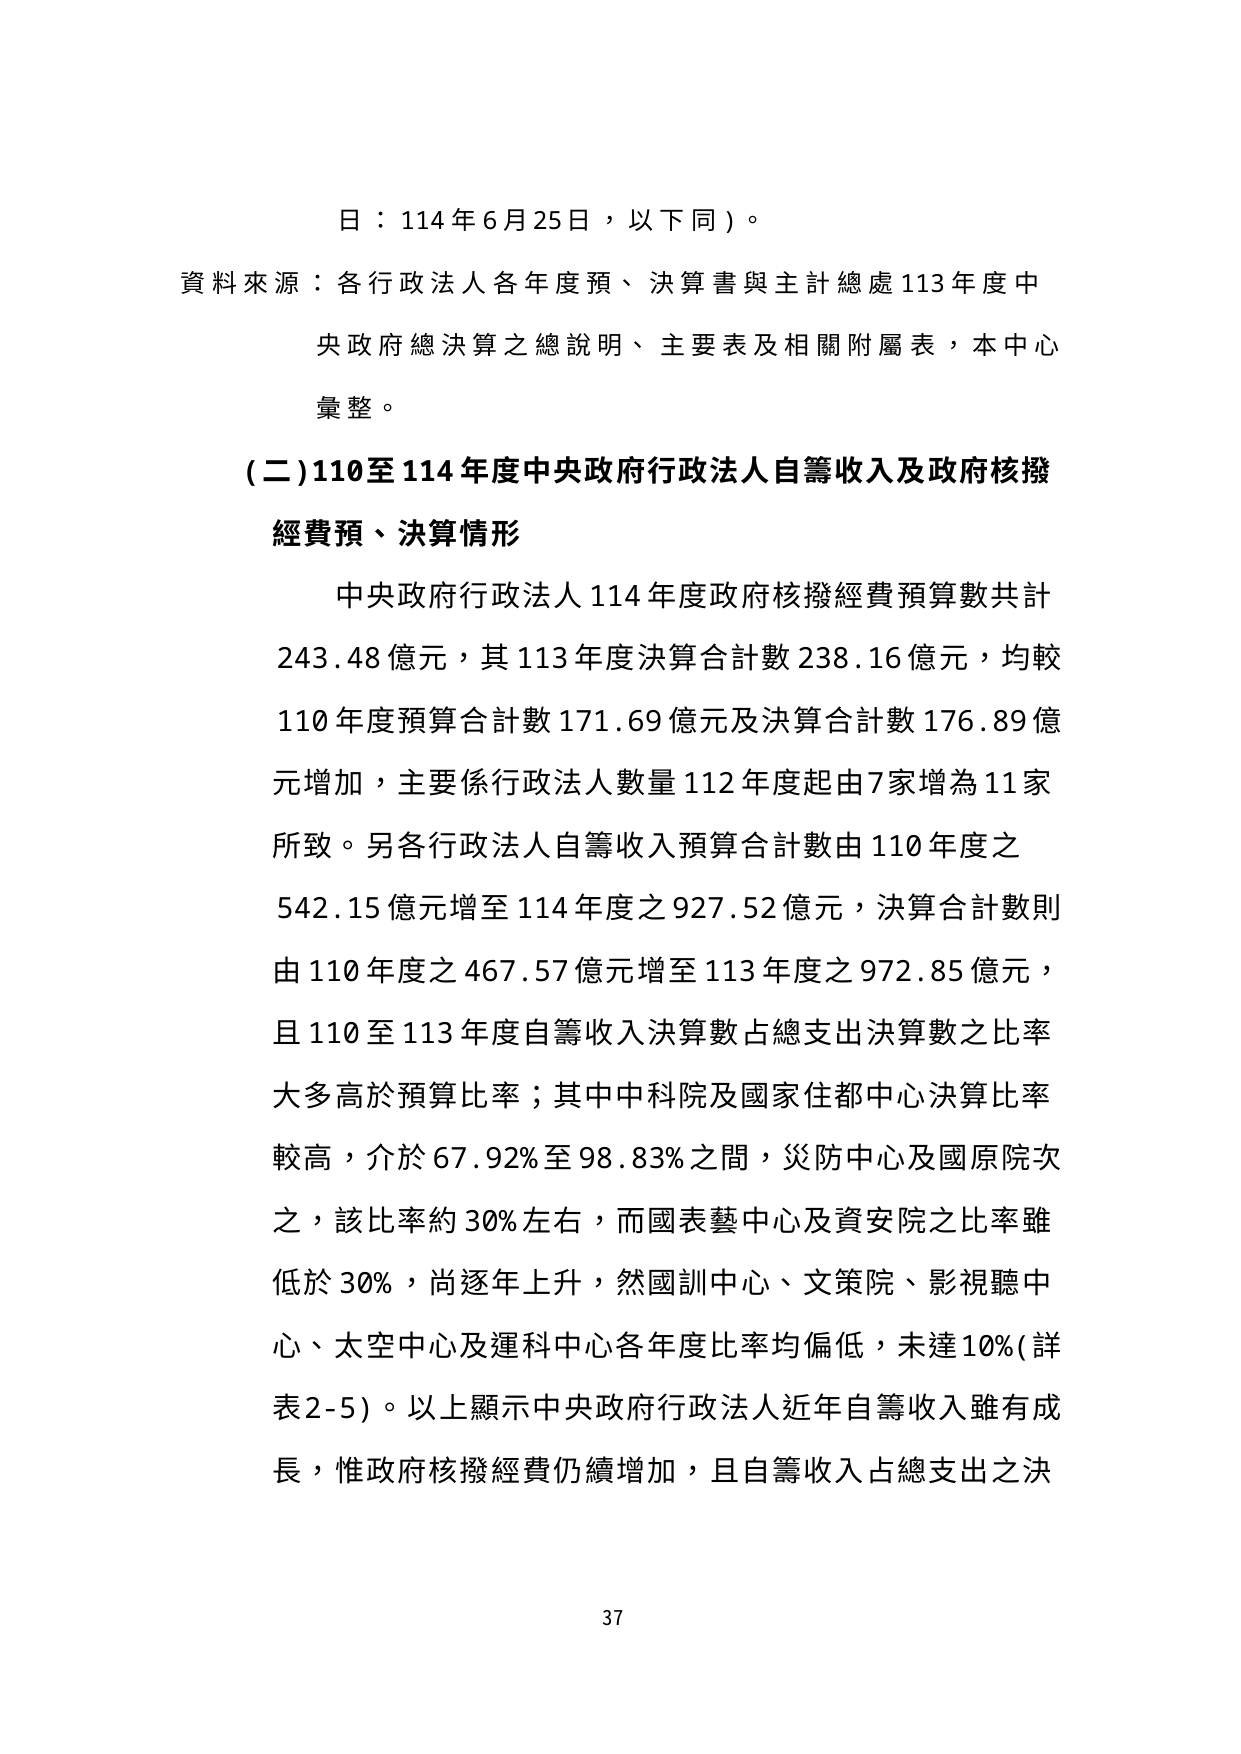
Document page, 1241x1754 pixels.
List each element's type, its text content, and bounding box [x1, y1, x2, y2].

text (二)110至114年度中央政府行政法人自籌收入及政府核撥經費預、決算情形 [236, 427, 1063, 552]
text 資料來源：各行政法人各年度預、決算書與主計總處113年度中央政府總決算之總說明、主要表及相關附屬表，本中心彙整。 [177, 240, 1063, 427]
text 中央政府行政法人114年度政府核撥經費預算數共計243.48億元，其113年度決算合計數238.16億元，均較110年度預算合計數171.69億元及決算合計數176.89億元增加，主要係行政法人數量112年度起由7家增為11家所致。另各行政法人自籌收入預算合計數由110年度之542.15億元增至114年度之927.52億元，決算合計數則由110年度之467.57億元增至113年度之972.85億元，且110至113年度自籌收入決算數占總支出決算數之比率大多高於預算比率；其中中科院及國家住都中心決算比率較高，介於67.92%至98.83%之間，災防中心及國原院次之，該比率約30%左右，而國表藝中心及資安院之比率雖低於30%，尚逐年上升，然國訓中心、文策院、影視聽中心、太空中心及運科中心各年度比率均偏低，未達10%(詳表2-5)。以上顯示中央政府行政法人近年自籌收入雖有成長，惟政府核撥經費仍續增加，且自籌收入占總支出之決 [266, 552, 1063, 1490]
text 日：114年6月25日，以下同)。 [177, 177, 1063, 240]
